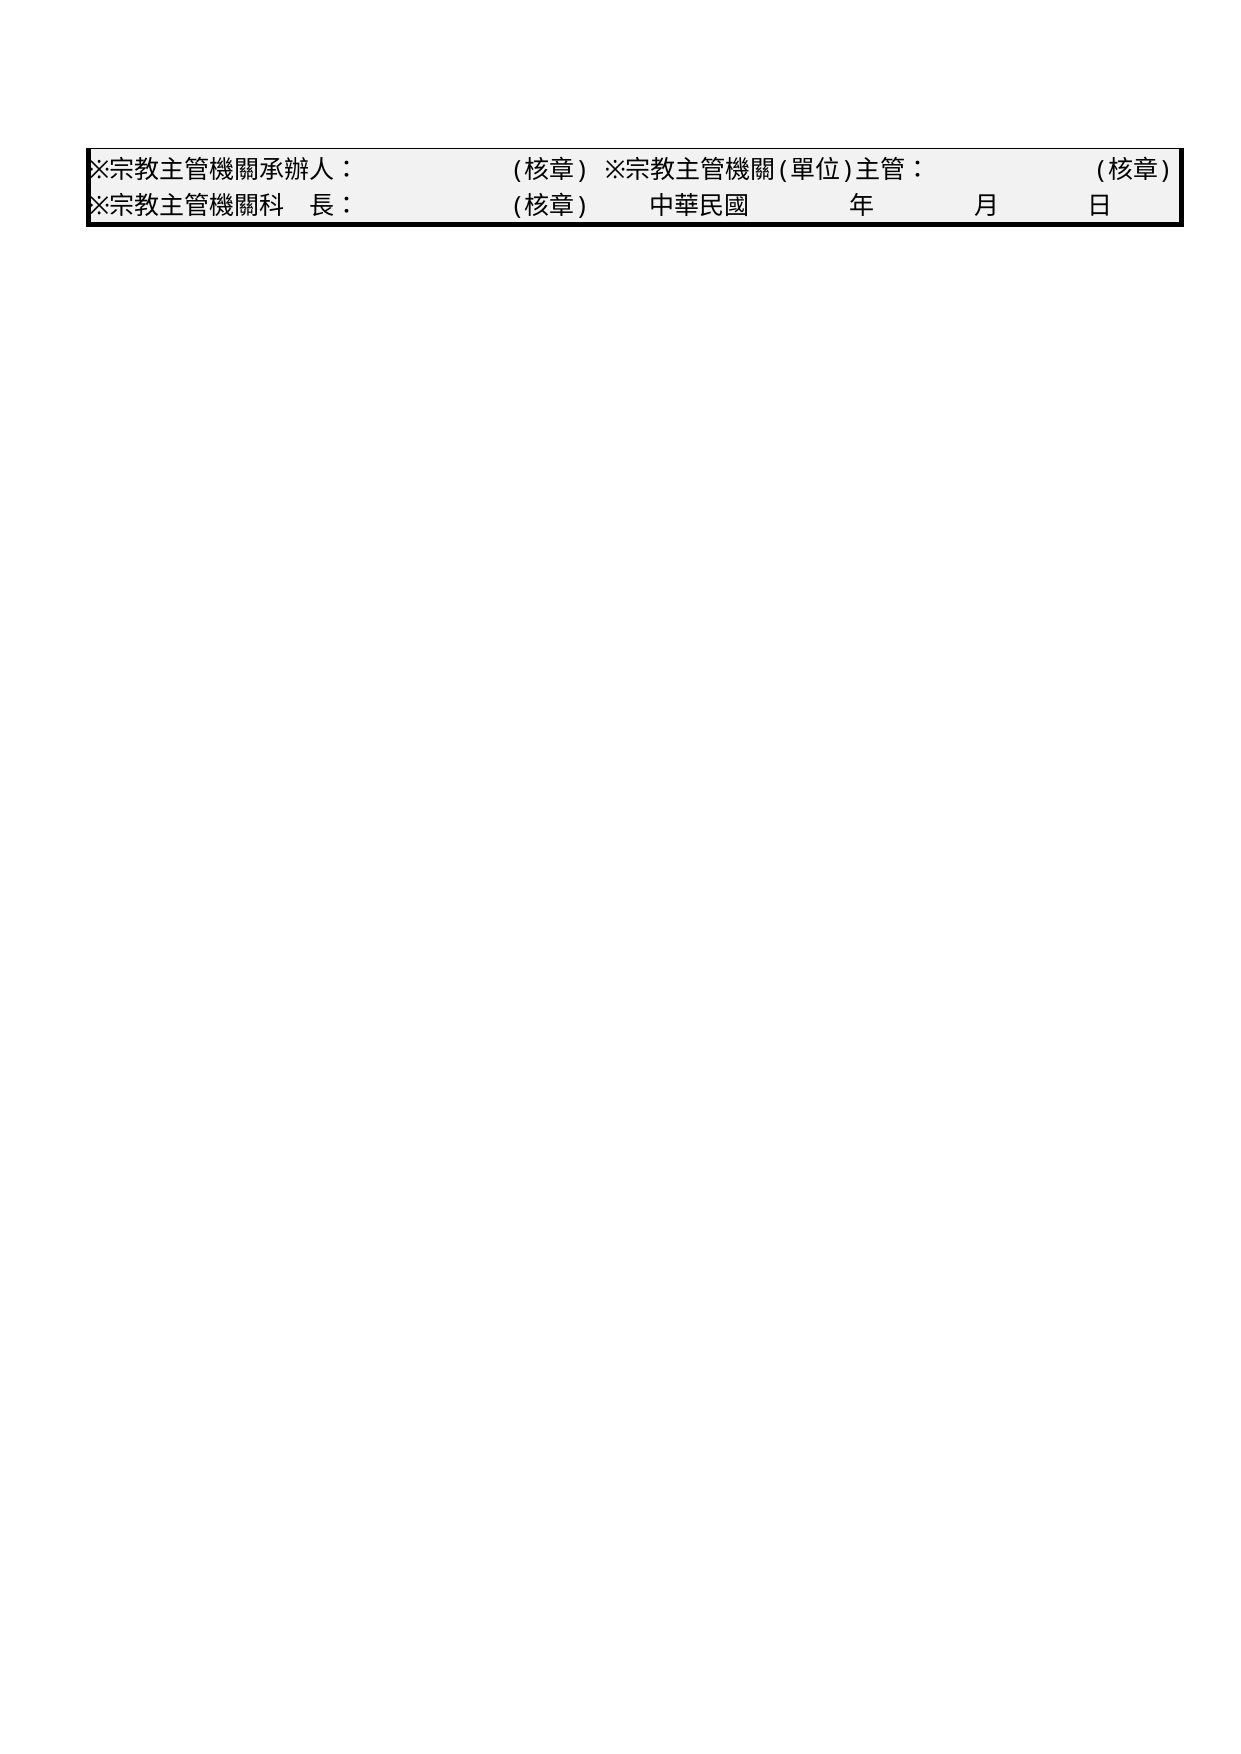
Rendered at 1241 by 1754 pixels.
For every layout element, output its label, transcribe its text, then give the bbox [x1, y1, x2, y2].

table_cell ※宗教主管機關承辦人： (核章) ※宗教主管機關(單位)主管： (核章) ※宗教主管機關科 長： (核章) 中華民國 年 月 日 [91, 149, 1179, 222]
